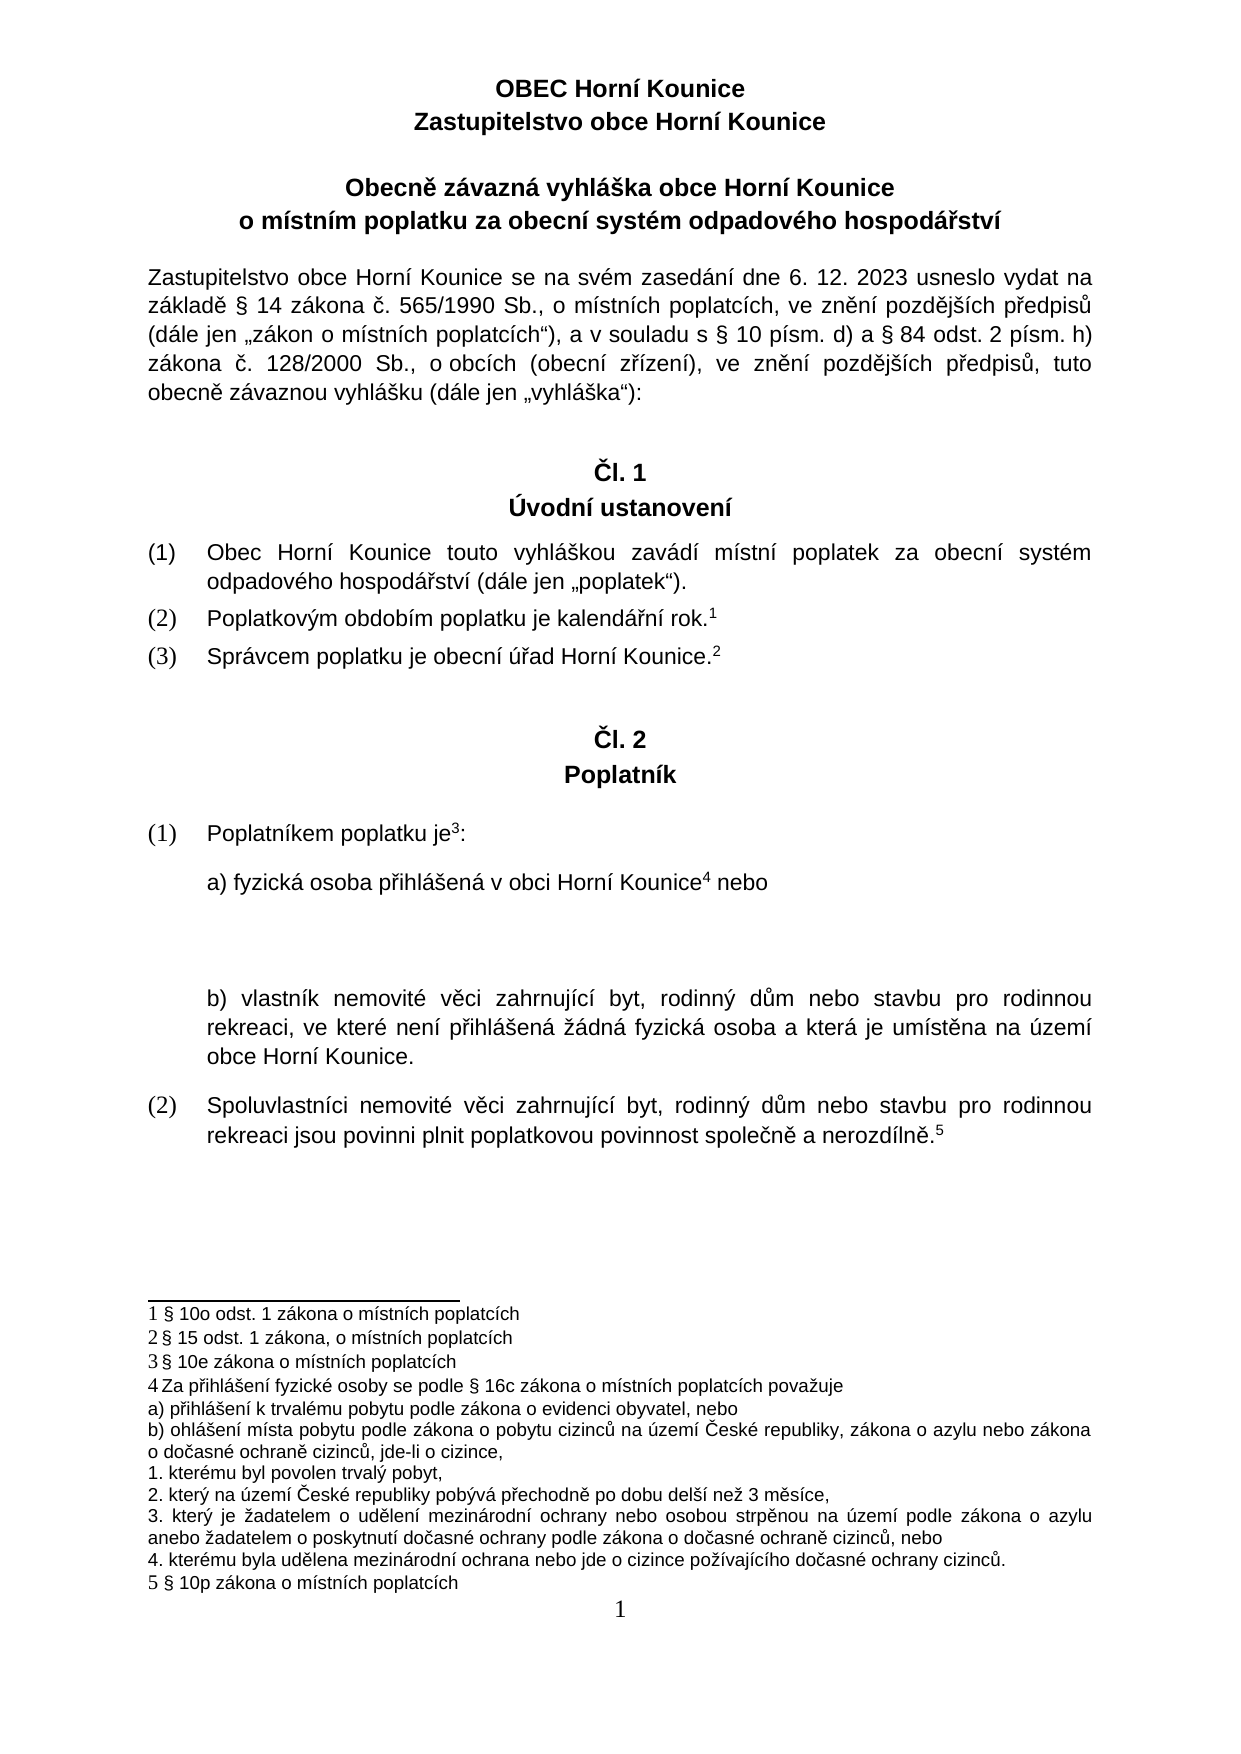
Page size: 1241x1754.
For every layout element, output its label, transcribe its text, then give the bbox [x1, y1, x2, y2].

list § 10p zákona o místních poplatcích [148, 1570, 1093, 1594]
text Úvodní ustanovení [148, 493, 1093, 522]
list Obec Horní Kounice touto vyhláškou zavádí místní poplatek za obecní systém odpadového hospodářství (dále jen „poplatek“). [148, 539, 1093, 594]
text b) ohlášení místa pobytu podle zákona o pobytu cizinců na území České republiky, zákona o azylu nebo zákona o dočasné ochraně cizinců, jde-li o cizince, [148, 1419, 1093, 1462]
text Poplatník [148, 760, 1093, 789]
text 3. který je žadatelem o udělení mezinárodní ochrany nebo osobou strpěnou na území podle zákona o azylu anebo žadatelem o poskytnutí dočasné ochrany podle zákona o dočasné ochraně cizinců, nebo [148, 1505, 1093, 1548]
list Správcem poplatku je obecní úřad Horní Kounice. [148, 641, 1093, 669]
list § 15 odst. 1 zákona, o místních poplatcích [148, 1325, 1093, 1349]
list Poplatníkem poplatku je: [148, 818, 1093, 847]
text 4. kterému byla udělena mezinárodní ochrana nebo jde o cizince požívajícího dočasné ochrany cizinců. [148, 1548, 1093, 1570]
list Poplatkovým obdobím poplatku je kalendářní rok. [148, 603, 1093, 632]
text 1. kterému byl povolen trvalý pobyt, [148, 1462, 1093, 1484]
list § 10e zákona o místních poplatcích [148, 1349, 1093, 1373]
text Zastupitelstvo obce Horní Kounice [148, 107, 1093, 136]
text a) fyzická osoba přihlášená v obci Horní Kounice nebo [148, 868, 1093, 895]
text o místním poplatku za obecní systém odpadového hospodářství [148, 206, 1093, 234]
list Spoluvlastníci nemovité věci zahrnující byt, rodinný dům nebo stavbu pro rodinnou rekreaci jsou povinni plnit poplatkovou povinnost společně a nerozdílně. [148, 1091, 1093, 1148]
text OBEC Horní Kounice [148, 74, 1093, 102]
subtitle Zastupitelstvo obce Horní Kounice se na svém zasedání dne 6. 12. 2023 usneslo vydat na základě § 14 zákona č. 565/1990 Sb., o místních poplatcích, ve znění pozdějších předpisů (dále jen „zákon o místních poplatcích“), a v souladu s § 10 písm. d) a § 84 odst. 2 písm. h) zákona č. 128/2000 Sb., o obcích (obecní zřízení), ve znění pozdějších předpisů, tuto obecně závaznou vyhlášku (dále jen „vyhláška“): [148, 263, 1093, 406]
text Čl. 2 [148, 725, 1093, 754]
text Čl. 1 [148, 458, 1093, 487]
text 2. který na území České republiky pobývá přechodně po dobu delší než 3 měsíce, [148, 1484, 1093, 1505]
text a) přihlášení k trvalému pobytu podle zákona o evidenci obyvatel, nebo [148, 1397, 1093, 1419]
text b) vlastník nemovité věci zahrnující byt, rodinný dům nebo stavbu pro rodinnou rekreaci, ve které není přihlášená žádná fyzická osoba a která je umístěna na území obce Horní Kounice. [207, 985, 1093, 1069]
list § 10o odst. 1 zákona o místních poplatcích [148, 1301, 1093, 1325]
text Obecně závazná vyhláška obce Horní Kounice [148, 173, 1093, 202]
text Za přihlášení fyzické osoby se podle § 16c zákona o místních poplatcích považuje [148, 1373, 1093, 1397]
